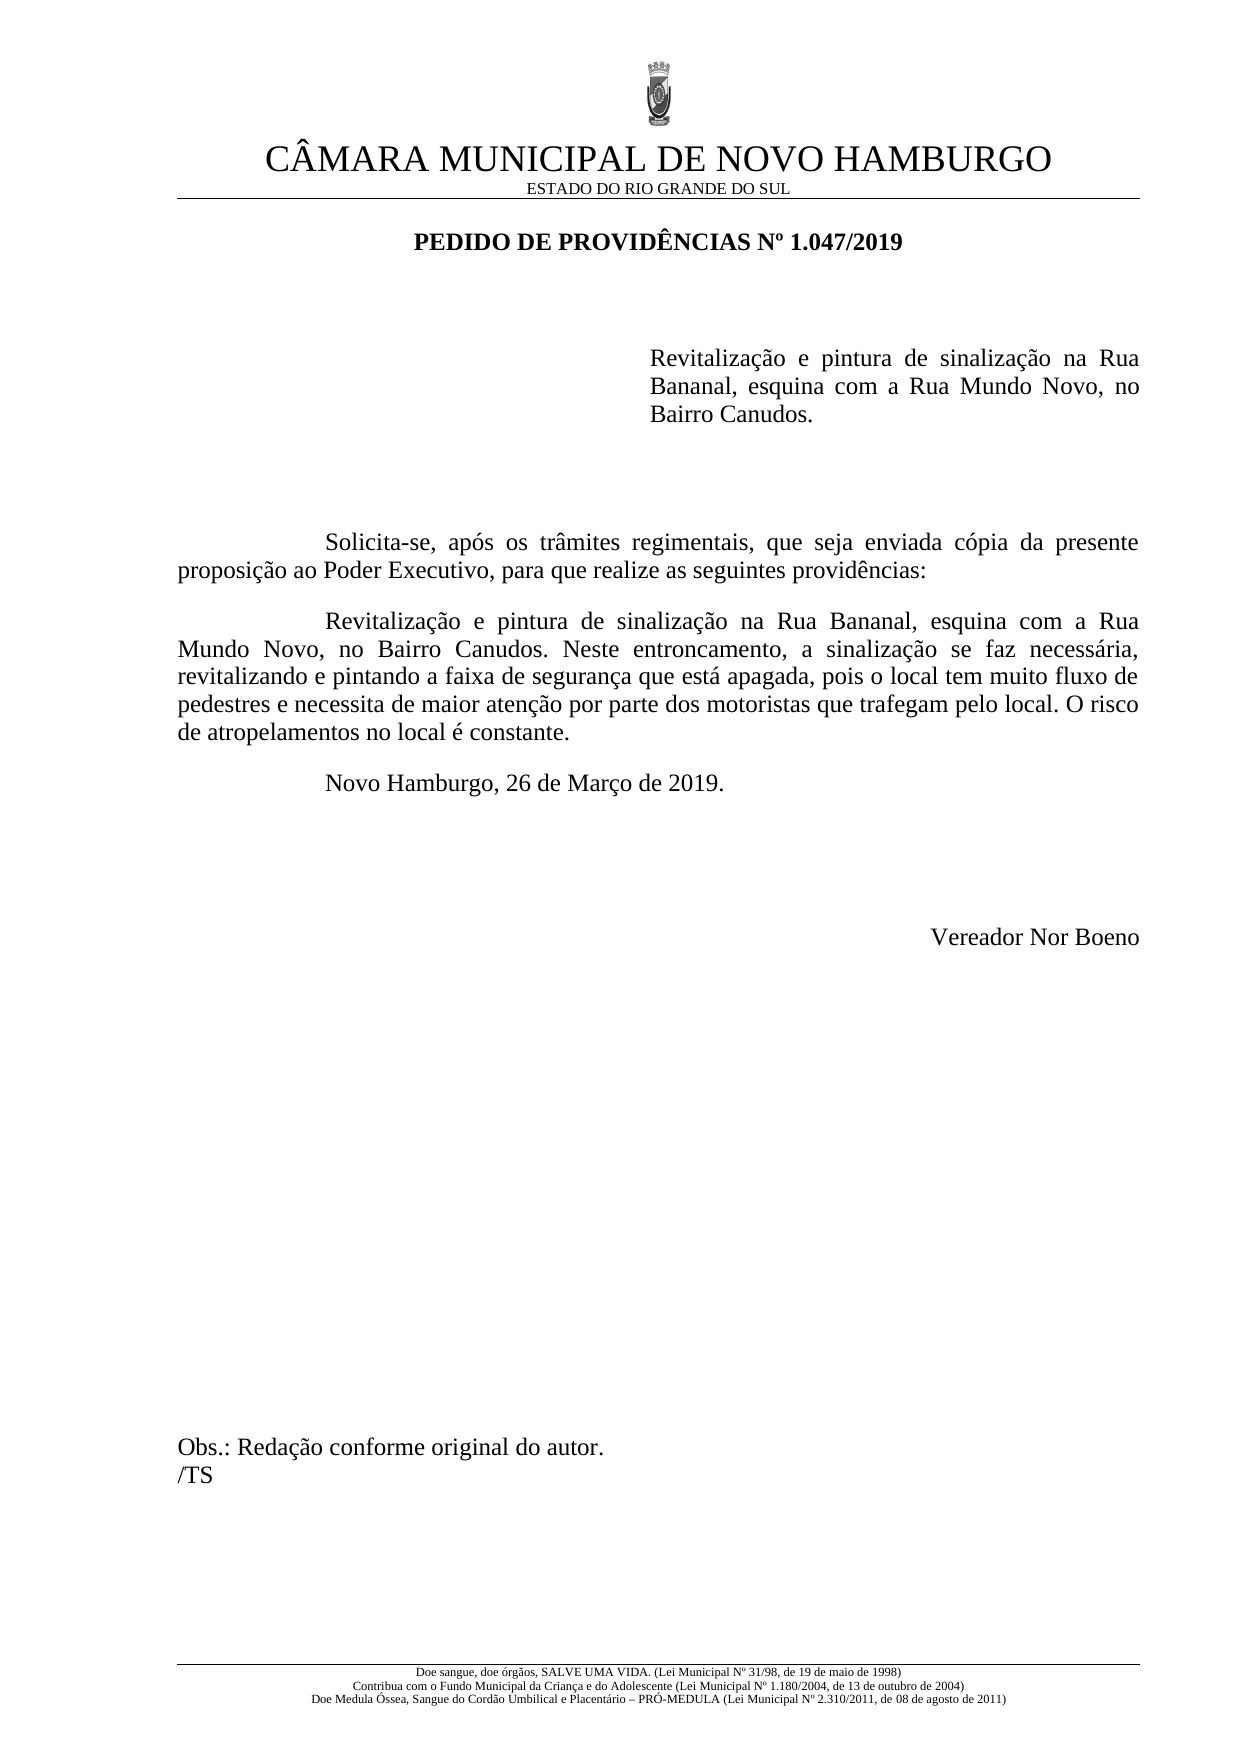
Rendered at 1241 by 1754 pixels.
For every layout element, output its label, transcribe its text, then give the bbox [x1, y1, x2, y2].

text Solicita-se, após os trâmites regimentais, que seja enviada cópia da presente proposição ao Poder Executivo, para que realize as seguintes providências: [177, 528, 1140, 583]
text Vereador Nor Boeno [177, 923, 1140, 951]
text Revitalização e pintura de sinalização na Rua Bananal, esquina com a Rua Mundo Novo, no Bairro Canudos. Neste entroncamento, a sinalização se faz necessária, revitalizando e pintando a faixa de segurança que está apagada, pois o local tem muito fluxo de pedestres e necessita de maior atenção por parte dos motoristas que trafegam pelo local. O risco de atropelamentos no local é constante. [177, 607, 1140, 746]
text /TS [177, 1461, 1140, 1489]
text Revitalização e pintura de sinalização na Rua Bananal, esquina com a Rua Mundo Novo, no Bairro Canudos. [649, 344, 1140, 428]
text PEDIDO DE PROVIDÊNCIAS Nº 1.047/2019 [177, 228, 1140, 256]
text Novo Hamburgo, 26 de Março de 2019. [177, 769, 1140, 797]
text Obs.: Redação conforme original do autor. [177, 1433, 1140, 1461]
